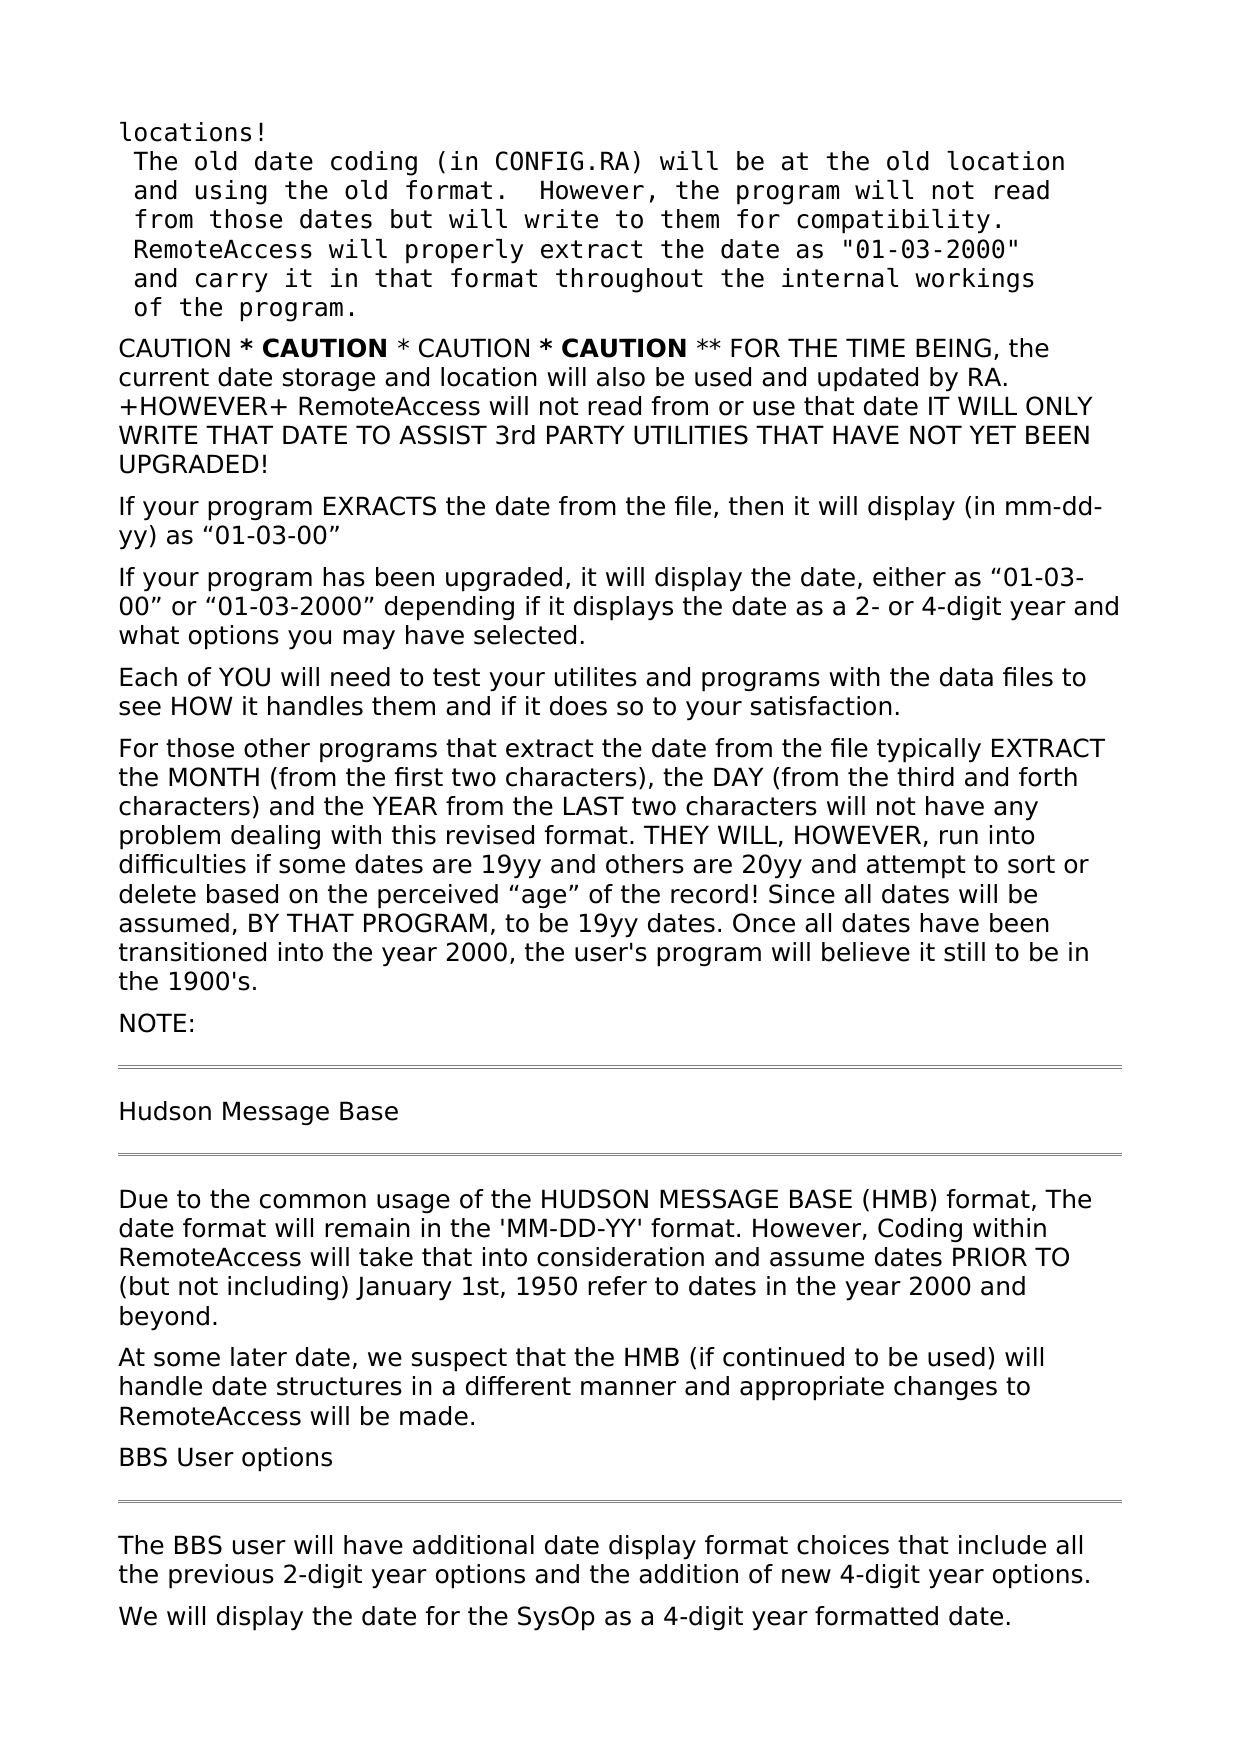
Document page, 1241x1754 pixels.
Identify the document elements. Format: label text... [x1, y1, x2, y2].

text We will display the date for the SysOp as a 4-digit year formatted date. [118, 1602, 1122, 1631]
text NOTE: [118, 1009, 1122, 1038]
text Each of YOU will need to test your utilites and programs with the data files to see HOW it handles them and if it does so to your satisfaction. [118, 663, 1122, 722]
text The BBS user will have additional date display format choices that include all the previous 2-digit year options and the addition of new 4-digit year options. [118, 1531, 1122, 1590]
text BBS User options [118, 1443, 1122, 1473]
text For those other programs that extract the date from the file typically EXTRACT the MONTH (from the first two characters), the DAY (from the third and forth characters) and the YEAR from the LAST two characters will not have any problem dealing with this revised format. THEY WILL, HOWEVER, run into difficulties if some dates are 19yy and others are 20yy and attempt to sort or delete based on the perceived “age” of the record! Since all dates will be assumed, BY THAT PROGRAM, to be 19yy dates. Once all dates have been transitioned into the year 2000, the user's program will believe it still to be in the 1900's. [118, 734, 1122, 997]
text CAUTION * CAUTION * CAUTION * CAUTION ** FOR THE TIME BEING, the current date storage and location will also be used and updated by RA. +HOWEVER+ RemoteAccess will not read from or use that date IT WILL ONLY WRITE THAT DATE TO ASSIST 3rd PARTY UTILITIES THAT HAVE NOT YET BEEN UPGRADED! [118, 334, 1122, 480]
text At some later date, we suspect that the HMB (if continued to be used) will handle date structures in a different manner and appropriate changes to RemoteAccess will be made. [118, 1343, 1122, 1431]
text If your program has been upgraded, it will display the date, either as “01-03-00” or “01-03-2000” depending if it displays the date as a 2- or 4-digit year and what options you may have selected. [118, 563, 1122, 651]
text locations! The old date coding (in CONFIG.RA) will be at the old location and using the old format. However, the program will not read from those dates but will write to them for compatibility. RemoteAccess will properly extract the date as "01-03-2000" and carry it in that format throughout the internal workings of the program. [118, 118, 1122, 322]
text If your program EXRACTS the date from the file, then it will display (in mm-dd-yy) as “01-03-00” [118, 492, 1122, 551]
text Hudson Message Base [118, 1097, 1122, 1126]
text Due to the common usage of the HUDSON MESSAGE BASE (HMB) format, The date format will remain in the 'MM-DD-YY' format. However, Coding within RemoteAccess will take that into consideration and assume dates PRIOR TO (but not including) January 1st, 1950 refer to dates in the year 2000 and beyond. [118, 1185, 1122, 1331]
